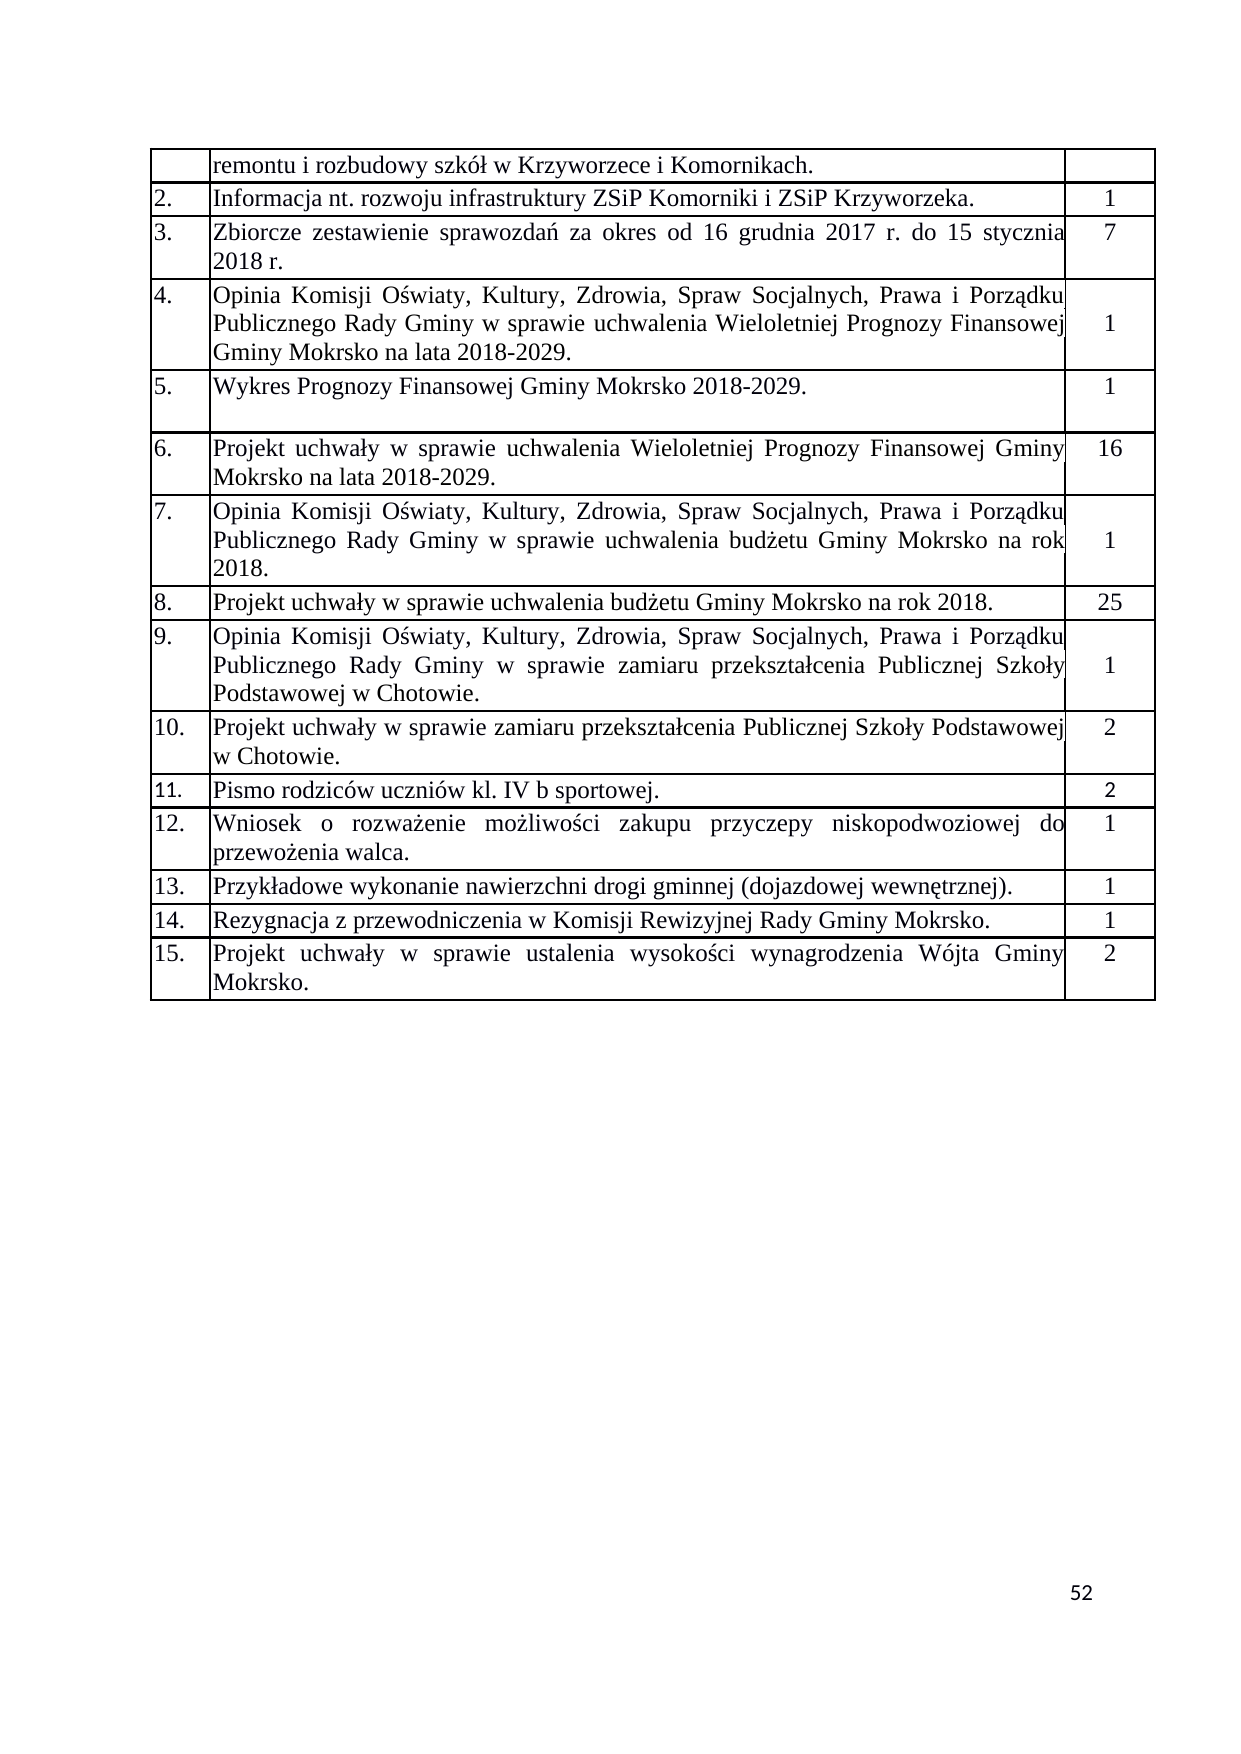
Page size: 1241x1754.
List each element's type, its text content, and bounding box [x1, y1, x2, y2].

table_cell 25 [1066, 587, 1154, 619]
table_cell 8. [152, 587, 209, 619]
table_cell Zbiorcze zestawienie sprawozdań za okres od 16 grudnia 2017 r. do 15 stycznia 2018 r. [211, 217, 1064, 278]
table_cell Rezygnacja z przewodniczenia w Komisji Rewizyjnej Rady Gminy Mokrsko. [211, 905, 1064, 936]
table_cell Pismo rodziców uczniów kl. IV b sportowej. [211, 775, 1064, 806]
table_cell 1 [1066, 371, 1154, 431]
table_cell 2 [1066, 712, 1154, 773]
table_cell [152, 150, 209, 181]
table_cell Projekt uchwały w sprawie ustalenia wysokości wynagrodzenia Wójta Gminy Mokrsko. [211, 939, 1064, 999]
table_cell 1 [1066, 809, 1154, 869]
table_cell Przykładowe wykonanie nawierzchni drogi gminnej (dojazdowej wewnętrznej). [211, 871, 1064, 903]
table_cell 12. [152, 809, 209, 869]
table_cell Wniosek o rozważenie możliwości zakupu przyczepy niskopodwoziowej do przewożenia walca. [211, 809, 1064, 869]
table_cell 10. [152, 712, 209, 773]
table_cell 2 [1066, 775, 1154, 806]
table_cell 9. [152, 621, 209, 710]
table_cell 1 [1066, 496, 1154, 585]
table_cell Opinia Komisji Oświaty, Kultury, Zdrowia, Spraw Socjalnych, Prawa i Porządku Publicznego Rady Gminy w sprawie uchwalenia budżetu Gminy Mokrsko na rok 2018. [211, 496, 1064, 585]
table_cell 1 [1066, 621, 1154, 710]
table_cell 7. [152, 496, 209, 585]
table_cell 1 [1066, 905, 1154, 936]
table_cell Wykres Prognozy Finansowej Gminy Mokrsko 2018-2029. [211, 371, 1064, 431]
table_cell 1 [1066, 871, 1154, 903]
table_cell Opinia Komisji Oświaty, Kultury, Zdrowia, Spraw Socjalnych, Prawa i Porządku Publicznego Rady Gminy w sprawie uchwalenia Wieloletniej Prognozy Finansowej Gminy Mokrsko na lata 2018-2029. [211, 280, 1064, 369]
table_cell [1066, 150, 1154, 181]
table_cell Projekt uchwały w sprawie zamiaru przekształcenia Publicznej Szkoły Podstawowej w Chotowie. [211, 712, 1064, 773]
table_cell 4. [152, 280, 209, 369]
table_cell Informacja nt. rozwoju infrastruktury ZSiP Komorniki i ZSiP Krzyworzeka. [211, 184, 1064, 215]
table_cell 2 [1066, 939, 1154, 999]
table_cell 11. [152, 775, 209, 806]
table_cell remontu i rozbudowy szkół w Krzyworzece i Komornikach. [211, 150, 1064, 181]
table_cell 15. [152, 939, 209, 999]
table_cell 1 [1066, 280, 1154, 369]
table_cell 3. [152, 217, 209, 278]
table_cell 5. [152, 371, 209, 431]
table_cell Opinia Komisji Oświaty, Kultury, Zdrowia, Spraw Socjalnych, Prawa i Porządku Publicznego Rady Gminy w sprawie zamiaru przekształcenia Publicznej Szkoły Podstawowej w Chotowie. [211, 621, 1064, 710]
table_cell 7 [1066, 217, 1154, 278]
table_cell 13. [152, 871, 209, 903]
table_cell 16 [1066, 434, 1154, 494]
table_cell Projekt uchwały w sprawie uchwalenia budżetu Gminy Mokrsko na rok 2018. [211, 587, 1064, 619]
table_cell Projekt uchwały w sprawie uchwalenia Wieloletniej Prognozy Finansowej Gminy Mokrsko na lata 2018-2029. [211, 434, 1064, 494]
table_cell 6. [152, 434, 209, 494]
table_cell 2. [152, 184, 209, 215]
table_cell 1 [1066, 184, 1154, 215]
table_cell 14. [152, 905, 209, 936]
